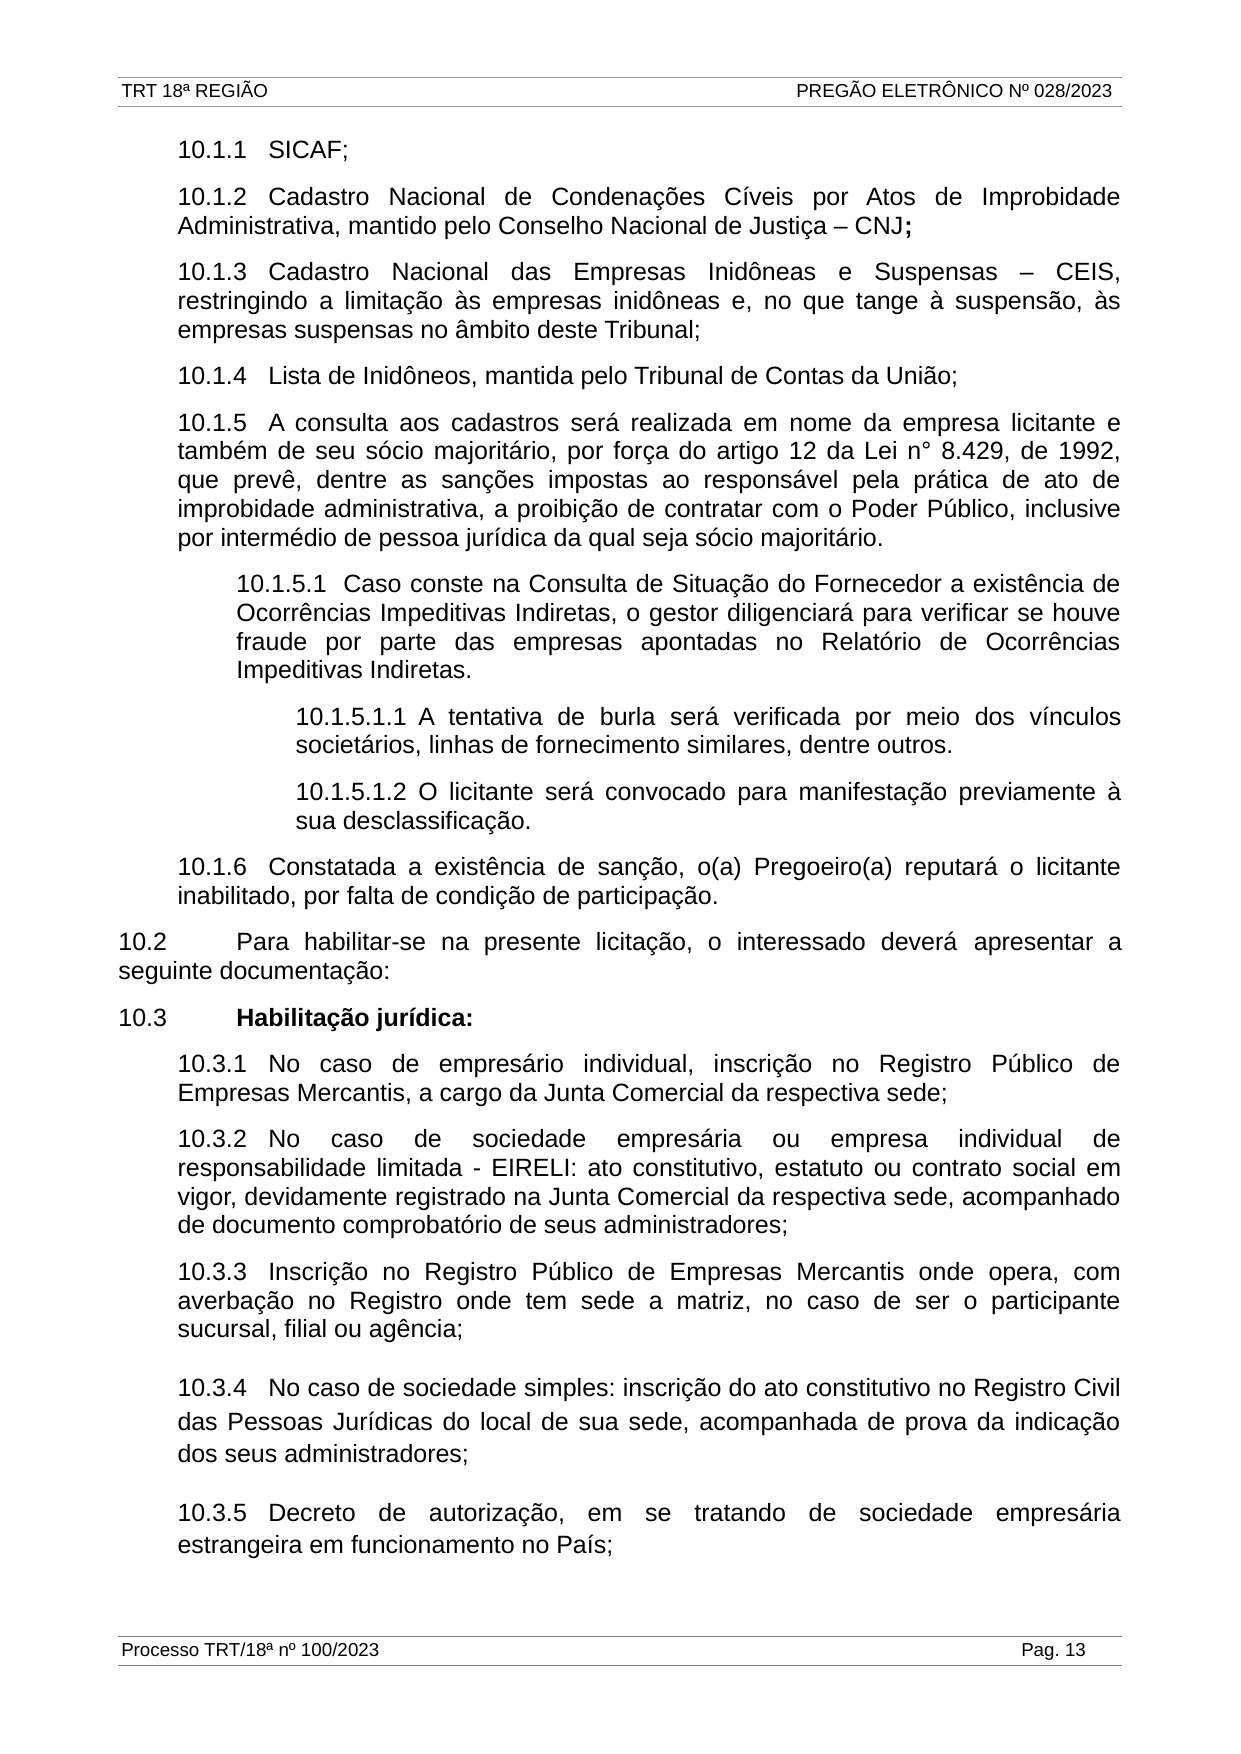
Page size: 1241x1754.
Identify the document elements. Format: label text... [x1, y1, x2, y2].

text 10.1.5.1 Caso conste na Consulta de Situação do Fornecedor a existência de Ocorrências Impeditivas Indiretas, o gestor diligenciará para verificar se houve fraude por parte das empresas apontadas no Relatório de Ocorrências Impeditivas Indiretas. [236, 569, 1122, 684]
list 10.3.4 No caso de sociedade simples: inscrição do ato constitutivo no Registro Civil das Pessoas Jurídicas do local de sua sede, acompanhada de prova da indicação dos seus administradores; [177, 1373, 1122, 1468]
list 10.3.5 Decreto de autorização, em se tratando de sociedade empresária estrangeira em funcionamento no País; [177, 1497, 1122, 1559]
text 10.1.5.1.2 O licitante será convocado para manifestação previamente à sua desclassificação. [295, 777, 1122, 834]
text 10.3.2 No caso de sociedade empresária ou empresa individual de responsabilidade limitada - EIRELI: ato constitutivo, estatuto ou contrato social em vigor, devidamente registrado na Junta Comercial da respectiva sede, acompanhado de documento comprobatório de seus administradores; [177, 1124, 1122, 1239]
text 10.1.5 A consulta aos cadastros será realizada em nome da empresa licitante e também de seu sócio majoritário, por força do artigo 12 da Lei n° 8.429, de 1992, que prevê, dentre as sanções impostas ao responsável pela prática de ato de improbidade administrativa, a proibição de contratar com o Poder Público, inclusive por intermédio de pessoa jurídica da qual seja sócio majoritário. [177, 408, 1122, 551]
text 10.3 Habilitação jurídica: [118, 1003, 1122, 1031]
text 10.3.3 Inscrição no Registro Público de Empresas Mercantis onde opera, com averbação no Registro onde tem sede a matriz, no caso de ser o participante sucursal, filial ou agência; [177, 1257, 1122, 1343]
text 10.1.2 Cadastro Nacional de Condenações Cíveis por Atos de Improbidade Administrativa, mantido pelo Conselho Nacional de Justiça – CNJ; [177, 182, 1122, 239]
text 10.1.6 Constatada a existência de sanção, o(a) Pregoeiro(a) reputará o licitante inabilitado, por falta de condição de participação. [177, 852, 1122, 910]
text 10.2 Para habilitar-se na presente licitação, o interessado deverá apresentar a seguinte documentação: [118, 927, 1122, 985]
text 10.3.1 No caso de empresário individual, inscrição no Registro Público de Empresas Mercantis, a cargo da Junta Comercial da respectiva sede; [177, 1049, 1122, 1107]
text 10.1.4 Lista de Inidôneos, mantida pelo Tribunal de Contas da União; [177, 361, 1122, 390]
text 10.1.1 SICAF; [177, 136, 1122, 164]
list 10.1.5.1.1 A tentativa de burla será verificada por meio dos vínculos societários, linhas de fornecimento similares, dentre outros. [295, 702, 1122, 759]
text 10.1.3 Cadastro Nacional das Empresas Inidôneas e Suspensas – CEIS, restringindo a limitação às empresas inidôneas e, no que tange à suspensão, às empresas suspensas no âmbito deste Tribunal; [177, 257, 1122, 343]
